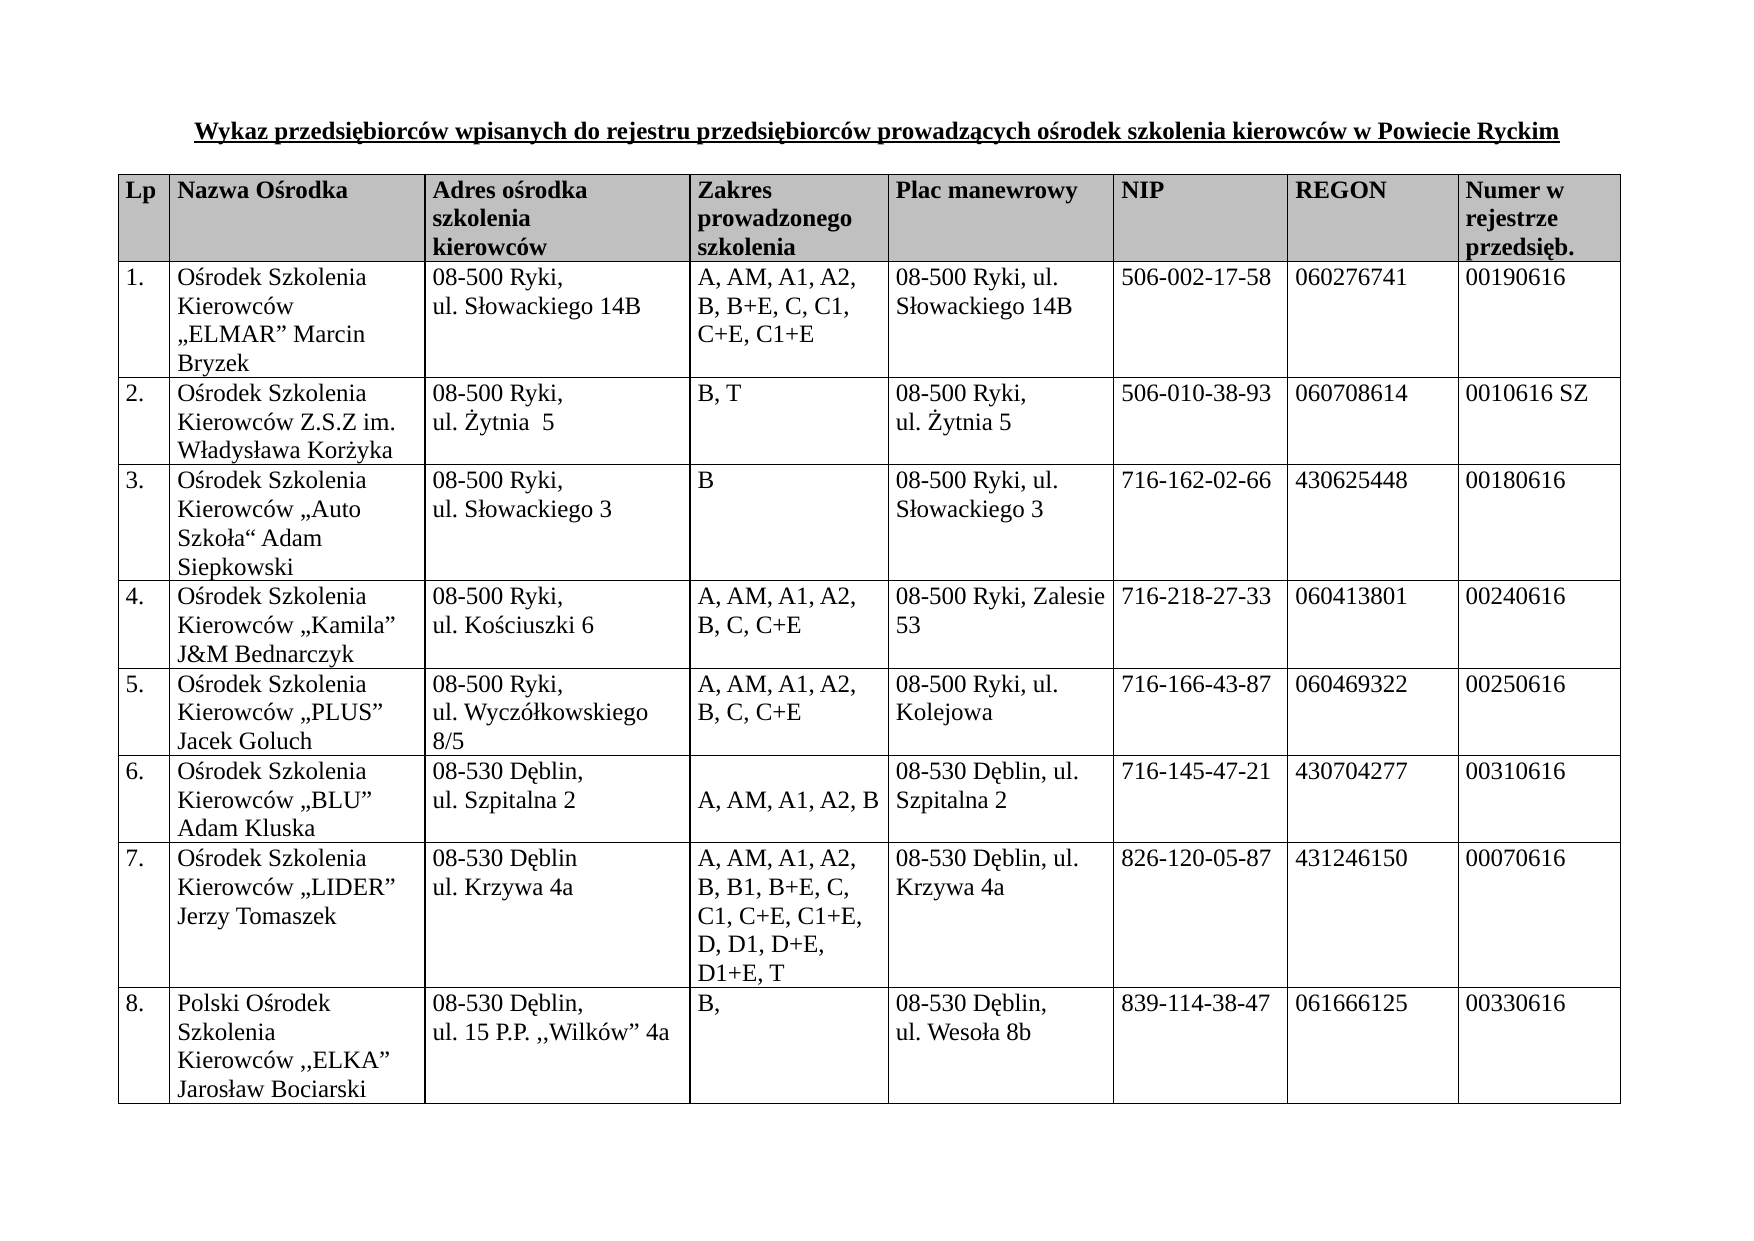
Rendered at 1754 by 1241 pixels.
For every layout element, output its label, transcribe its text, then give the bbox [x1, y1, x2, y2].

table_cell A, AM, A1, A2, B, C, C+E [691, 669, 888, 755]
table_cell [119, 465, 169, 580]
table_header Zakres prowadzonego szkolenia [691, 175, 888, 261]
table_cell 08-530 Dęblin, ul. Wesoła 8b [889, 988, 1113, 1103]
table_cell Ośrodek Szkolenia Kierowców „LIDER” Jerzy Tomaszek [170, 843, 424, 987]
table_cell 08-530 Dęblin ul. Krzywa 4a [426, 843, 689, 987]
table_cell [119, 669, 169, 755]
table_cell 08-500 Ryki, ul. Kolejowa [889, 669, 1113, 755]
table_cell Ośrodek Szkolenia Kierowców „ELMAR” Marcin Bryzek [170, 262, 424, 377]
table_header Nazwa Ośrodka [170, 175, 424, 261]
table_cell 08-500 Ryki, Zalesie 53 [889, 581, 1113, 668]
table_cell 08-500 Ryki, ul. Słowackiego 14B [889, 262, 1113, 377]
table_cell 00070616 [1459, 843, 1620, 987]
table_cell 060708614 [1288, 378, 1458, 464]
table_cell 061666125 [1288, 988, 1458, 1103]
table_cell [119, 262, 169, 377]
table_cell 0010616 SZ [1459, 378, 1620, 464]
table_cell 060413801 [1288, 581, 1458, 668]
table_cell 00310616 [1459, 756, 1620, 842]
table_cell 08-530 Dęblin, ul. Szpitalna 2 [426, 756, 689, 842]
table_cell 08-530 Dęblin, ul. Krzywa 4a [889, 843, 1113, 987]
table_cell 00180616 [1459, 465, 1620, 580]
table_cell 060469322 [1288, 669, 1458, 755]
table_cell 716-166-43-87 [1114, 669, 1287, 755]
table_cell 506-010-38-93 [1114, 378, 1287, 464]
table_header Plac manewrowy [889, 175, 1113, 261]
table_cell 716-145-47-21 [1114, 756, 1287, 842]
table_cell 431246150 [1288, 843, 1458, 987]
table_cell [119, 843, 169, 987]
table_cell 716-218-27-33 [1114, 581, 1287, 668]
table_cell 08-500 Ryki, ul. Słowackiego 3 [889, 465, 1113, 580]
table_cell 08-500 Ryki, ul. Żytnia 5 [889, 378, 1113, 464]
table_cell 08-500 Ryki, ul. Kościuszki 6 [426, 581, 689, 668]
text Wykaz przedsiębiorców wpisanych do rejestru przedsiębiorców prowadzących ośrodek szkolenia kierowców w Powiecie Ryckim [118, 116, 1636, 145]
table_header REGON [1288, 175, 1458, 261]
table_cell 08-500 Ryki, ul. Słowackiego 14B [426, 262, 689, 377]
table_cell A, AM, A1, A2, B [691, 756, 888, 842]
table_cell 08-530 Dęblin, ul. Szpitalna 2 [889, 756, 1113, 842]
table_cell 08-500 Ryki, ul. Wyczółkowskiego 8/5 [426, 669, 689, 755]
table_cell 00240616 [1459, 581, 1620, 668]
table_cell 00190616 [1459, 262, 1620, 377]
table_cell [119, 988, 169, 1103]
table_cell 506-002-17-58 [1114, 262, 1287, 377]
table_cell 00250616 [1459, 669, 1620, 755]
table_cell 430625448 [1288, 465, 1458, 580]
table_header NIP [1114, 175, 1287, 261]
table_header Lp [119, 175, 169, 261]
table_cell A, AM, A1, A2, B, C, C+E [691, 581, 888, 668]
table_cell 08-530 Dęblin, ul. 15 P.P. ,,Wilków” 4a [426, 988, 689, 1103]
table_cell 00330616 [1459, 988, 1620, 1103]
table_cell Ośrodek Szkolenia Kierowców „BLU” Adam Kluska [170, 756, 424, 842]
table_cell Polski Ośrodek Szkolenia Kierowców ,,ELKA” Jarosław Bociarski [170, 988, 424, 1103]
table_cell Ośrodek Szkolenia Kierowców Z.S.Z im. Władysława Korżyka [170, 378, 424, 464]
table_cell B, T [691, 378, 888, 464]
table_cell A, AM, A1, A2, B, B1, B+E, C, C1, C+E, C1+E, D, D1, D+E, D1+E, T [691, 843, 888, 987]
table_cell A, AM, A1, A2, B, B+E, C, C1, C+E, C1+E [691, 262, 888, 377]
table_cell Ośrodek Szkolenia Kierowców „Kamila” J&M Bednarczyk [170, 581, 424, 668]
table_cell [119, 756, 169, 842]
table_cell 08-500 Ryki, ul. Słowackiego 3 [426, 465, 689, 580]
table_cell 826-120-05-87 [1114, 843, 1287, 987]
table_cell Ośrodek Szkolenia Kierowców „PLUS” Jacek Goluch [170, 669, 424, 755]
table_cell B [691, 465, 888, 580]
table_cell Ośrodek Szkolenia Kierowców „Auto Szkoła“ Adam Siepkowski [170, 465, 424, 580]
table_cell 716-162-02-66 [1114, 465, 1287, 580]
table_cell 839-114-38-47 [1114, 988, 1287, 1103]
table_header Adres ośrodka szkolenia kierowców [426, 175, 689, 261]
table_cell 430704277 [1288, 756, 1458, 842]
table_header Numer w rejestrze przedsięb. [1459, 175, 1620, 261]
table_cell 060276741 [1288, 262, 1458, 377]
table_cell [119, 581, 169, 668]
table_cell [119, 378, 169, 464]
table_cell 08-500 Ryki, ul. Żytnia 5 [426, 378, 689, 464]
table_cell B, [691, 988, 888, 1103]
